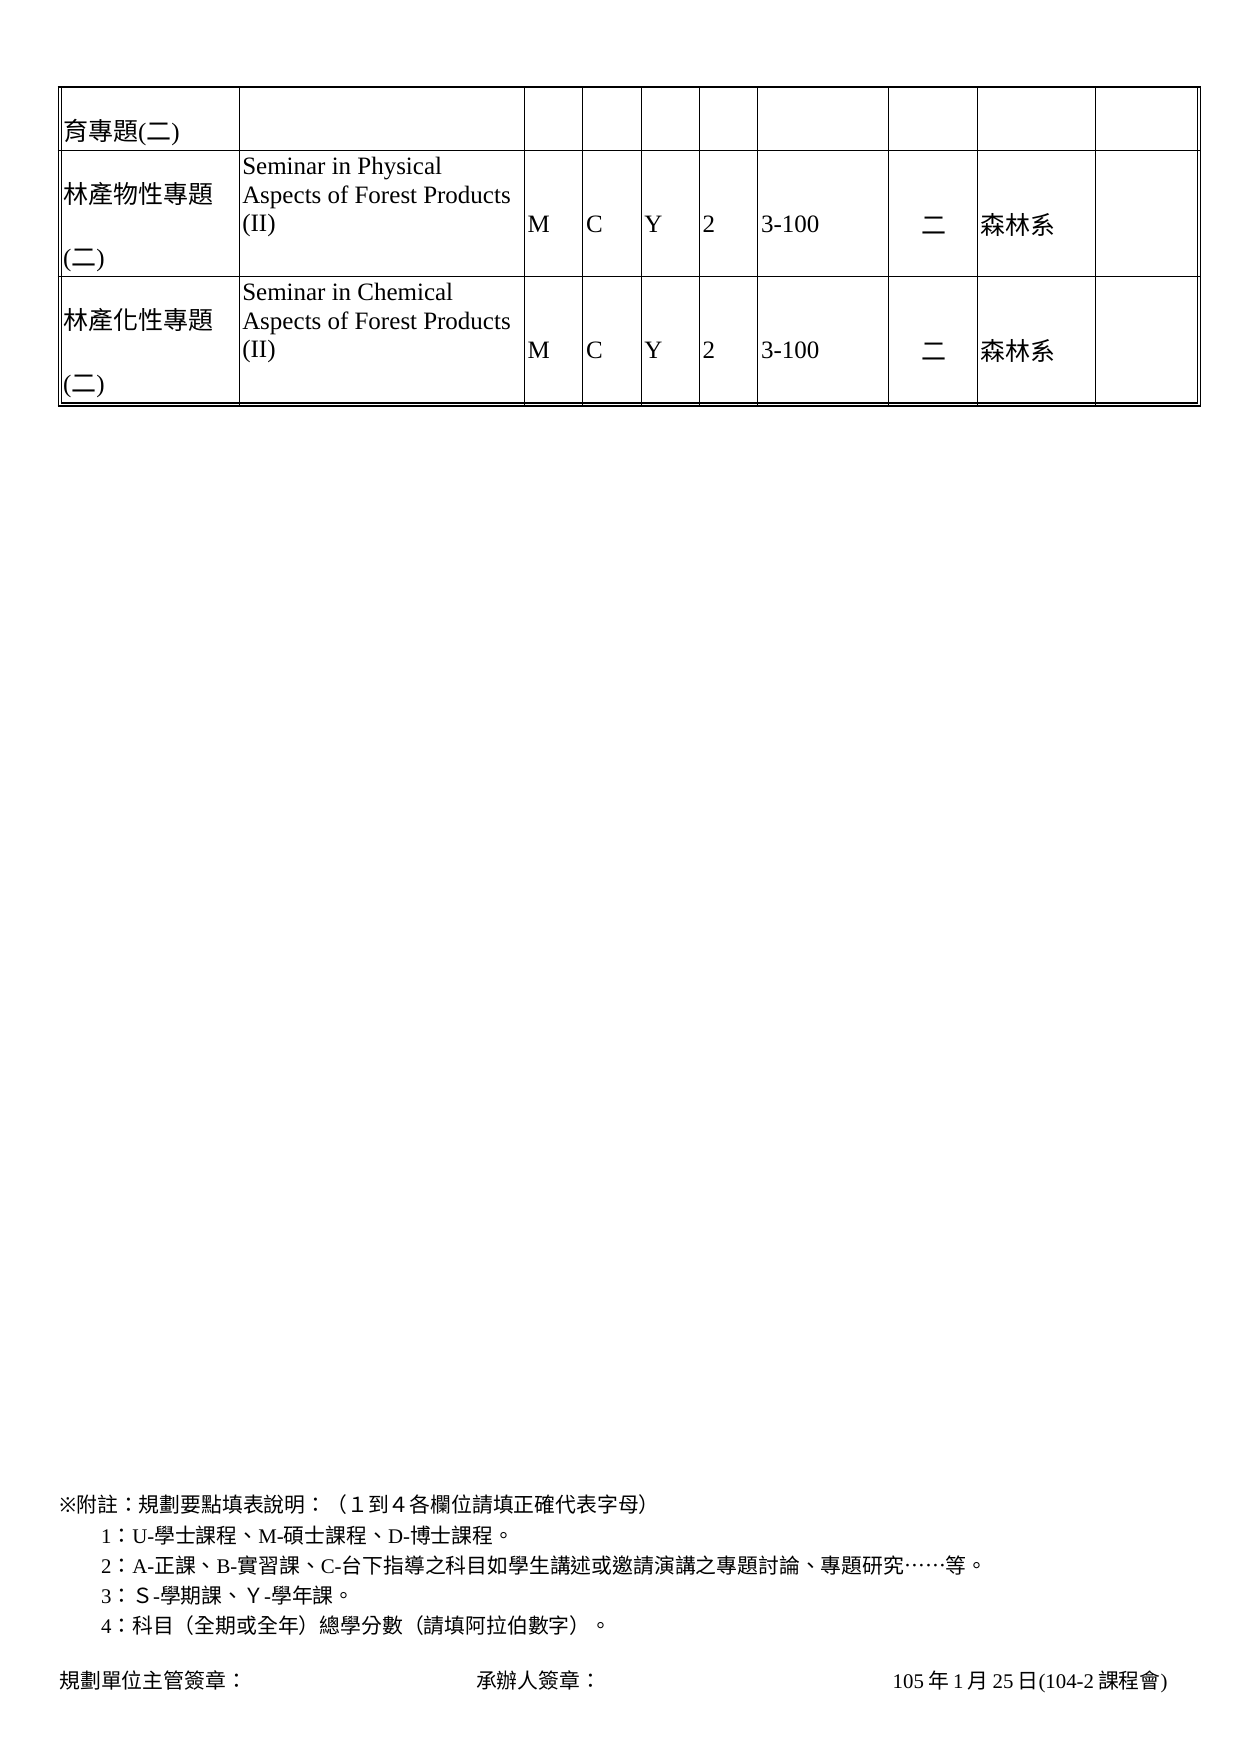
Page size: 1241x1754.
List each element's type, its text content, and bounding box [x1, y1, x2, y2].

table_cell 2 [700, 277, 757, 402]
table_cell 3-100 [758, 277, 888, 402]
table_cell Seminar in Physical Aspects of Forest Products (II) [240, 151, 524, 276]
table_cell [700, 88, 757, 150]
table_cell 森林系 [978, 277, 1095, 402]
table_cell [583, 88, 641, 150]
table_cell [642, 88, 699, 150]
table_cell [978, 88, 1095, 150]
table_cell 2 [700, 151, 757, 276]
table_cell C [583, 151, 641, 276]
table_cell [525, 88, 582, 150]
table_cell Y [642, 151, 699, 276]
table_cell C [583, 277, 641, 402]
table_cell [1096, 277, 1197, 402]
table_cell 二 [889, 151, 977, 276]
table_cell M [525, 277, 582, 402]
table_cell 林產化性專題(二) [62, 277, 239, 402]
table_cell 林產物性專題(二) [62, 151, 239, 276]
table_cell [758, 88, 888, 150]
table_cell Seminar in Chemical Aspects of Forest Products (II) [240, 277, 524, 402]
table_cell M [525, 151, 582, 276]
table_cell [889, 88, 977, 150]
table_cell Y [642, 277, 699, 402]
table_cell 3-100 [758, 151, 888, 276]
table_cell [1096, 88, 1197, 150]
table_cell 育專題(二) [62, 88, 239, 150]
table_cell [1096, 151, 1197, 276]
table_cell 森林系 [978, 151, 1095, 276]
table_cell [240, 88, 524, 150]
table_cell 二 [889, 277, 977, 402]
